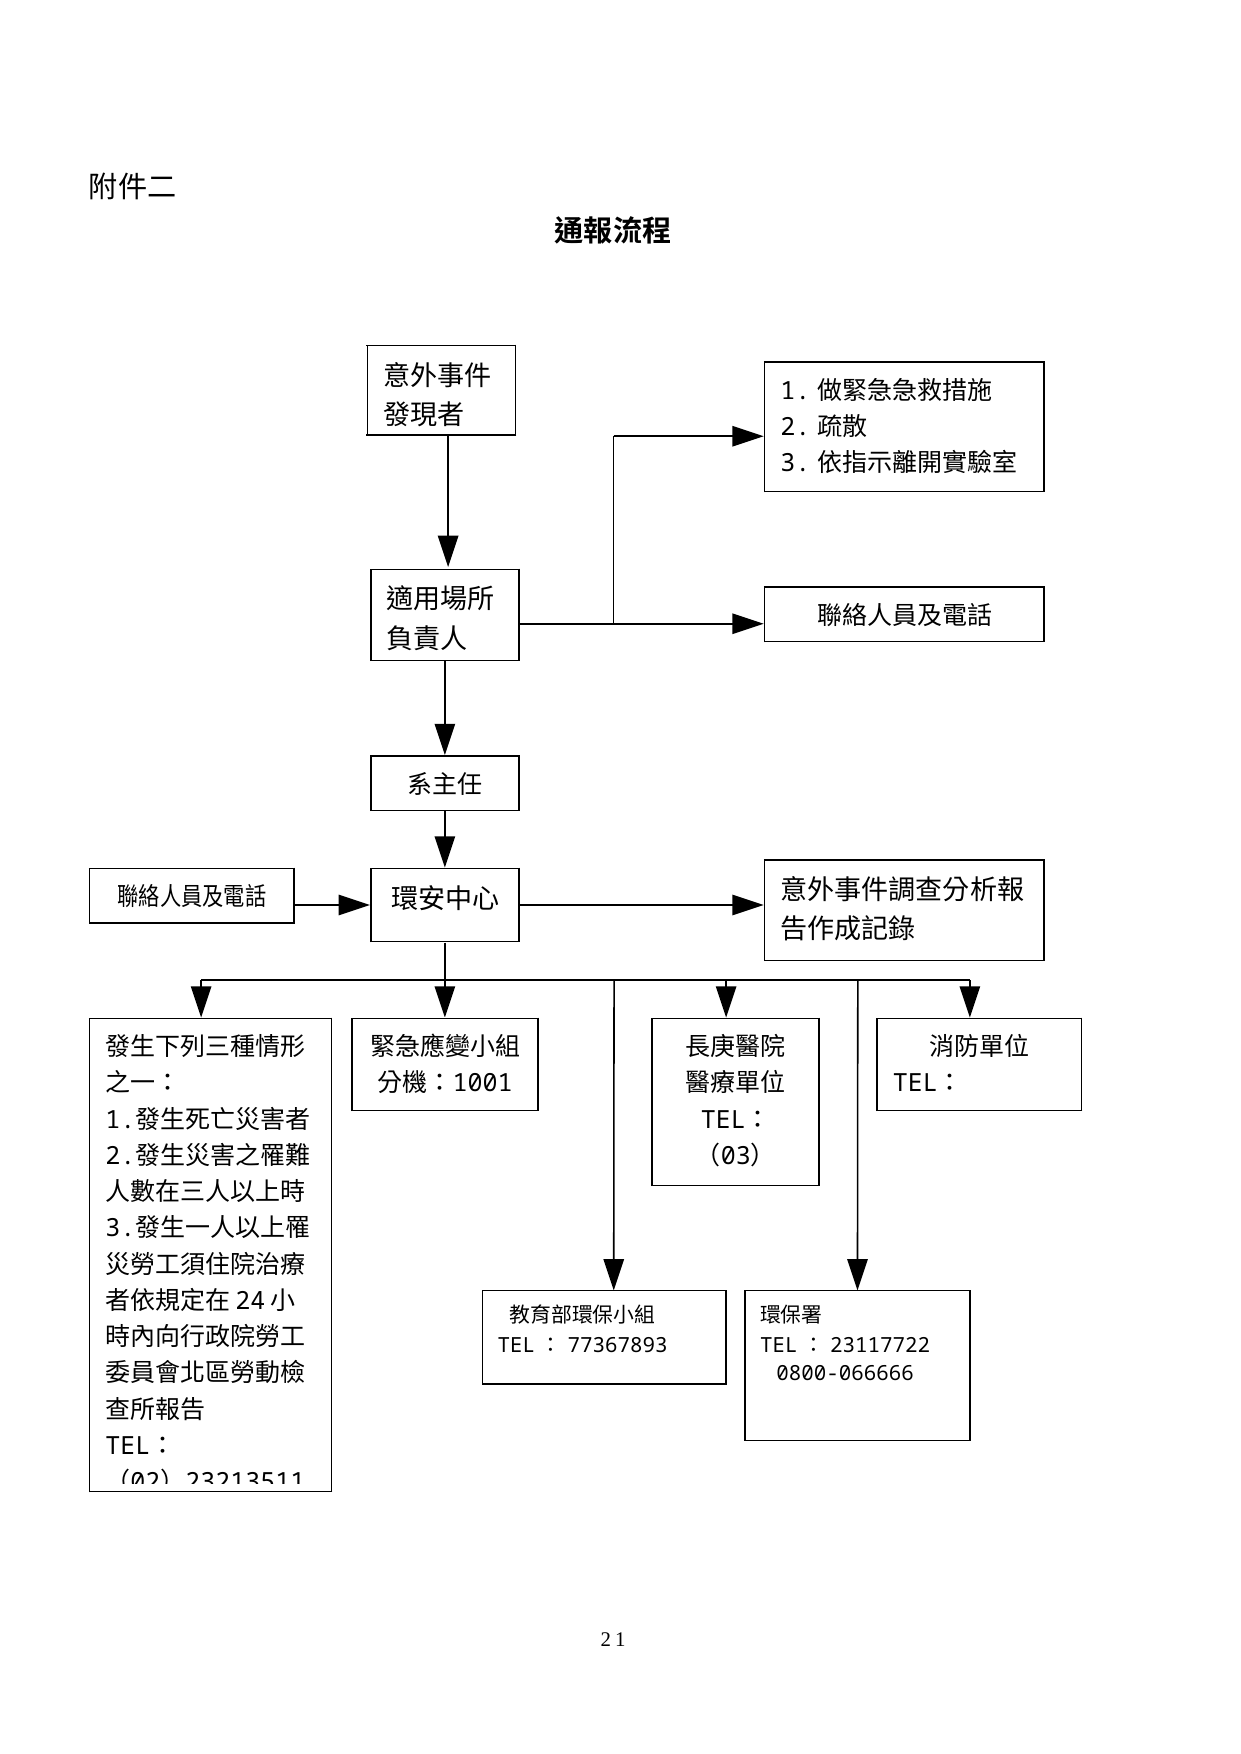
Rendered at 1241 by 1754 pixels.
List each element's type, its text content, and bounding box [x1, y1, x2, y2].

text 1.發生死亡災害者 [105, 1099, 316, 1135]
text 緊急應變小組 [368, 1027, 522, 1063]
text 3.發生一人以上罹災勞工須住院治療者依規定在24小時內向行政院勞工委員會北區勞動檢查所報告 [105, 1208, 316, 1425]
text 聯絡人員及電話 [780, 595, 1028, 632]
text 環安中心 [386, 877, 503, 916]
text 意外事件調查分析報告作成記錄 [780, 868, 1028, 947]
text TEL：22962640 [893, 1063, 1066, 1102]
list 依指示離開實驗室 [780, 443, 1028, 479]
text 2.發生災害之罹難人數在三人以上時 [105, 1135, 316, 1208]
list 做緊急急救措施 [780, 370, 1028, 407]
text 發生下列三種情形之一： [105, 1027, 316, 1099]
text 消防單位 [893, 1027, 1066, 1063]
text 適用場所負責人 [386, 577, 503, 652]
text TEL：（03） [668, 1099, 803, 1172]
text 3281200 [668, 1172, 803, 1177]
text 長庚醫院 [668, 1027, 803, 1063]
text 通報流程 [89, 211, 1137, 249]
text 聯絡人員及電話 [105, 877, 278, 913]
text TEL：（02）23213511 [105, 1425, 316, 1483]
text 分機：1001 [368, 1063, 522, 1099]
text 醫療單位 [668, 1063, 803, 1099]
text 附件二 [89, 167, 1137, 205]
text 系主任 [386, 764, 503, 800]
list 疏散 [780, 407, 1028, 443]
text 意外事件發現者 [383, 353, 500, 427]
